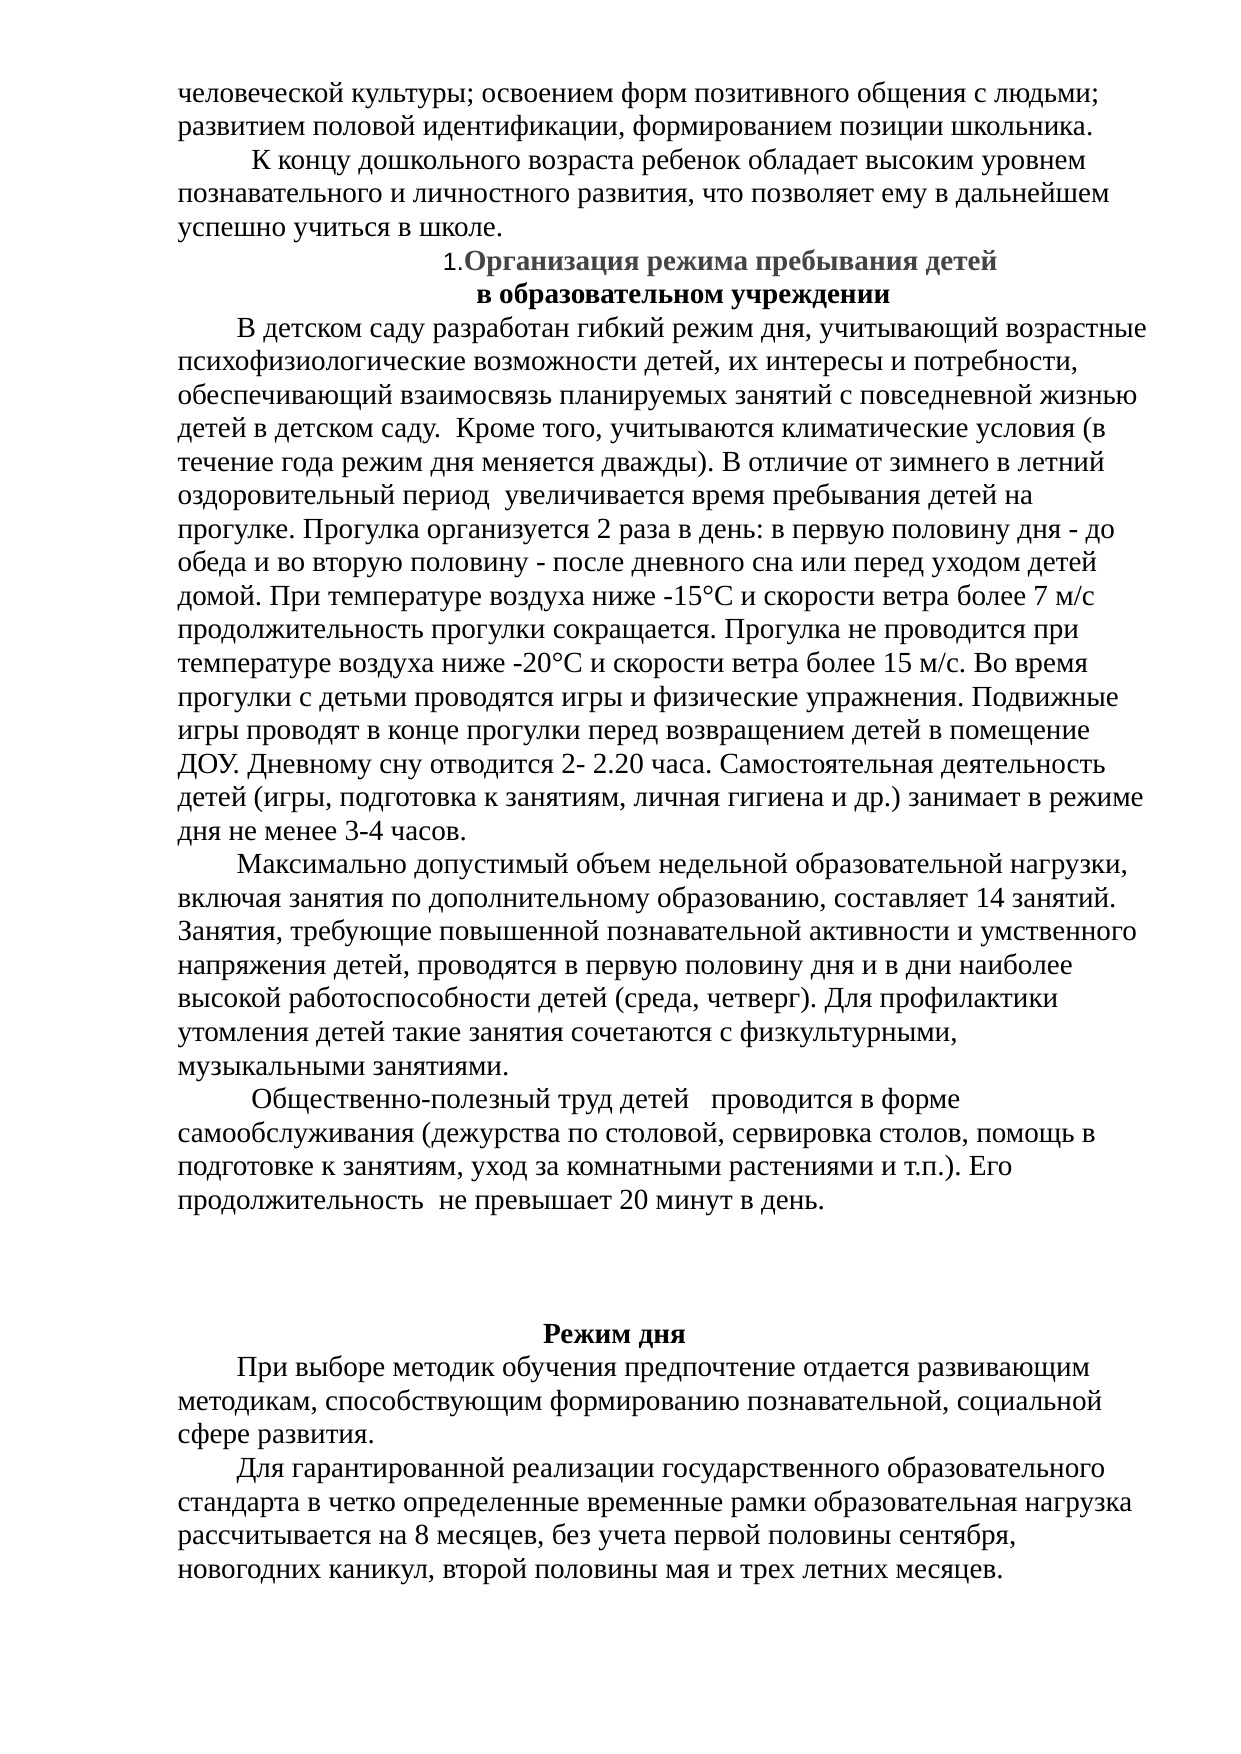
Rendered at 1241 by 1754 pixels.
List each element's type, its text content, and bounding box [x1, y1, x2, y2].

text Для гарантированной реализации государственного образовательного стандарта в четко определенные временные рамки образовательная нагрузка рассчитывается на 8 месяцев, без учета первой половины сентября, новогодних каникул, второй половины мая и трех летних месяцев. [177, 1450, 1152, 1584]
text Общественно-полезный труд детей проводится в форме самообслуживания (дежурства по столовой, сервировка столов, помощь в подготовке к занятиям, уход за комнатными растениями и т.п.). Его продолжительность не превышает 20 минут в день. [177, 1081, 1152, 1215]
text Режим дня [215, 1316, 1152, 1349]
text К концу дошкольного возраста ребенок обладает высоким уровнем познавательного и личностного развития, что позволяет ему в дальнейшем успешно учиться в школе. [177, 142, 1152, 243]
text в образовательном учреждении [215, 276, 1152, 310]
text При выборе методик обучения предпочтение отдается развивающим методикам, способствующим формированию познавательной, социальной сфере развития. [177, 1349, 1152, 1450]
text человеческой культуры; освоением форм позитивного общения с людьми; развитием половой идентификации, формированием позиции школьника. [177, 75, 1152, 142]
list Организация режима пребывания детей [288, 243, 1152, 276]
text Максимально допустимый объем недельной образовательной нагрузки, включая занятия по дополнительному образованию, составляет 14 занятий. Занятия, требующие повышенной познавательной активности и умственного напряжения детей, проводятся в первую половину дня и в дни наиболее высокой работоспособности детей (среда, четверг). Для профилактики утомления детей такие занятия сочетаются с физкультурными, музыкальными занятиями. [177, 846, 1152, 1081]
text В детском саду разработан гибкий режим дня, учитывающий возрастные психофизиологические возможности детей, их интересы и потребности, обеспечивающий взаимосвязь планируемых занятий с повседневной жизнью детей в детском саду. Кроме того, учитываются климатические условия (в течение года режим дня меняется дважды). В отличие от зимнего в летний оздоровительный период увеличивается время пребывания детей на прогулке. Прогулка организуется 2 раза в день: в первую половину дня - до обеда и во вторую половину - после дневного сна или перед уходом детей домой. При температуре воздуха ниже -15°С и скорости ветра более 7 м/с продолжительность прогулки сокращается. Прогулка не проводится при температуре воздуха ниже -20°С и скорости ветра более 15 м/с. Во время прогулки с детьми проводятся игры и физические упражнения. Подвижные игры проводят в конце прогулки перед возвращением детей в помещение ДОУ. Дневному сну отводится 2- 2.20 часа. Самостоятельная деятельность детей (игры, подготовка к занятиям, личная гигиена и др.) занимает в режиме дня не менее 3-4 часов. [177, 310, 1152, 846]
